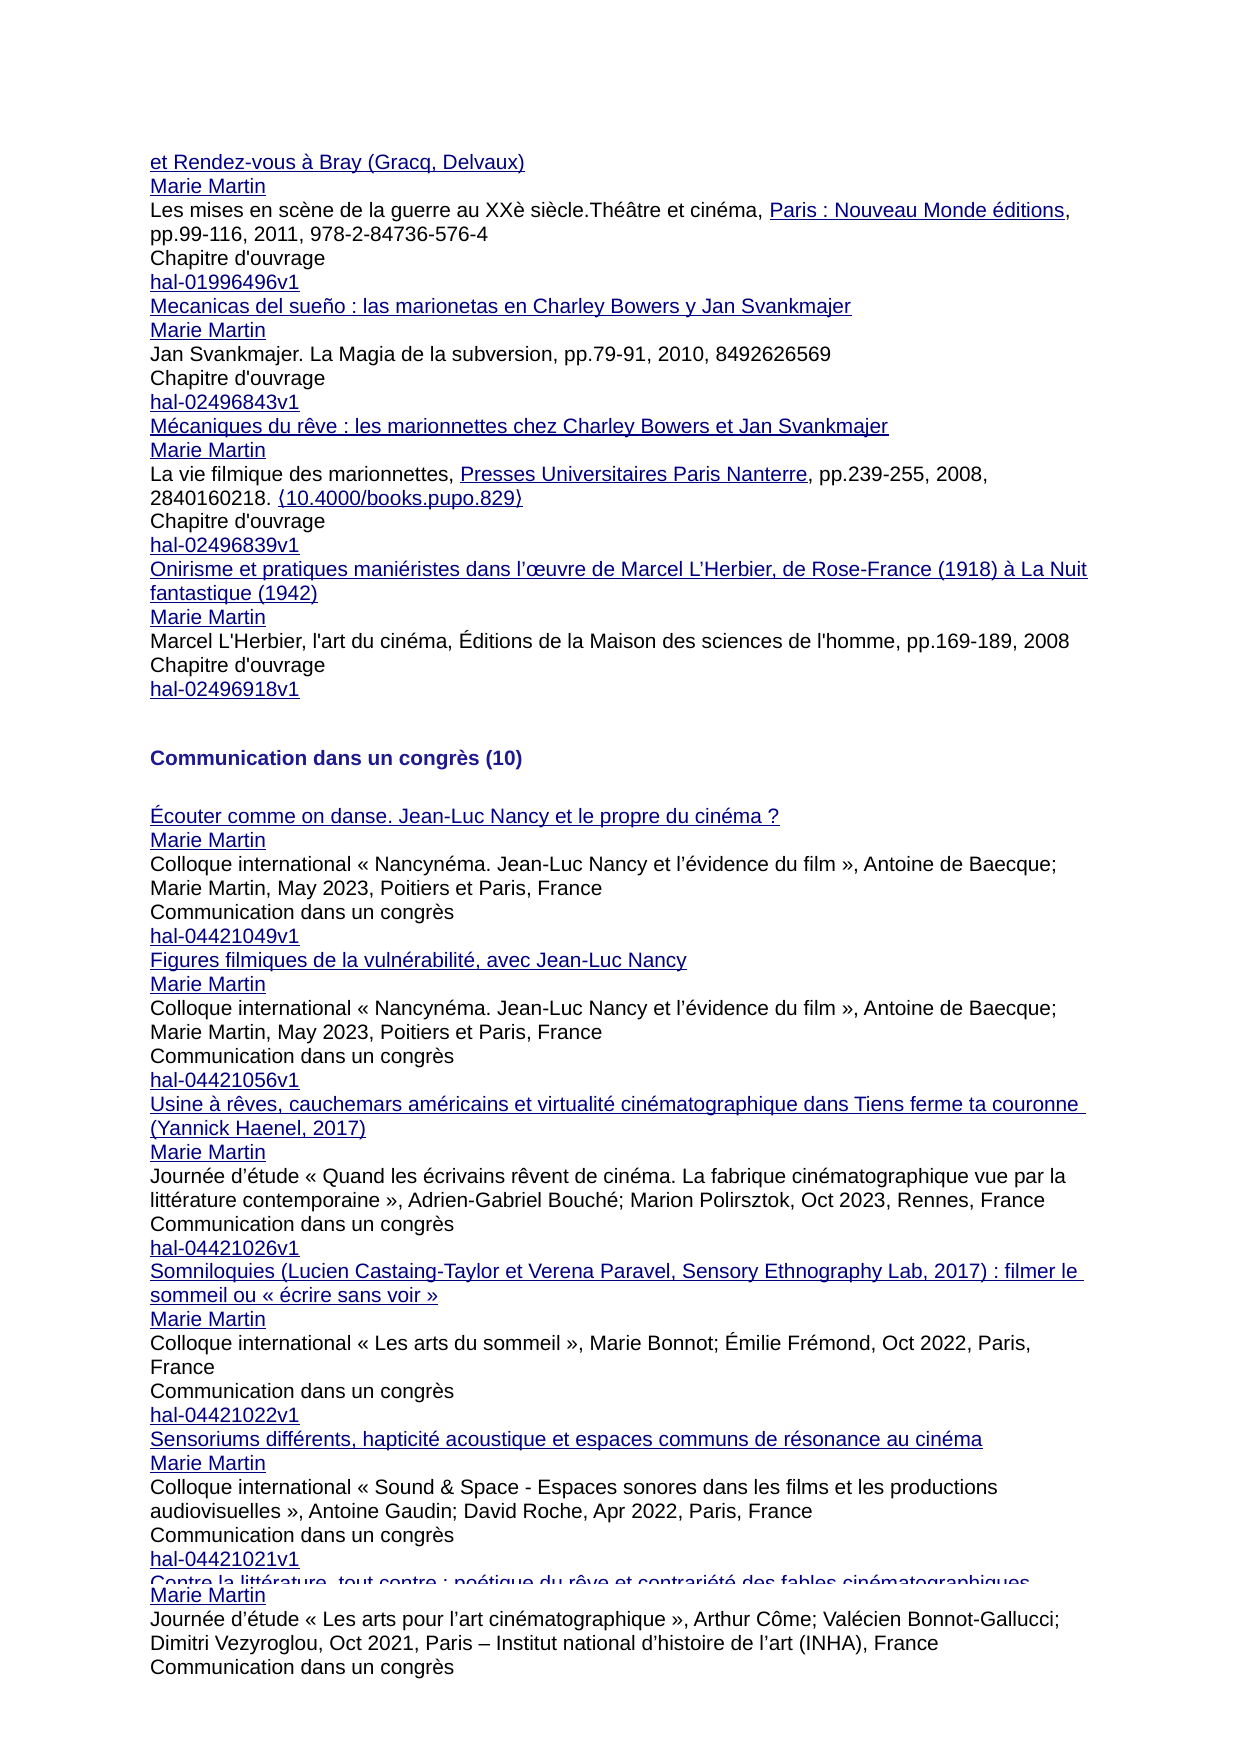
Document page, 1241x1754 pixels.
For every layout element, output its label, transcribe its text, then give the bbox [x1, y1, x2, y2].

table_cell Sensoriums différents, hapticité acoustique et espaces communs de résonance au cinéma Marie Martin Colloque international « Sound & Space - Espaces sonores dans les films et les productions audiovisuelles », Antoine Gaudin; David Roche, Apr 2022, Paris, France Communication dans un congrès hal-04421021v1 [150, 1427, 1090, 1571]
table_header Écouter comme on danse. Jean-Luc Nancy et le propre du cinéma ? Marie Martin Colloque international « Nancynéma. Jean-Luc Nancy et l’évidence du film », Antoine de Baecque; Marie Martin, May 2023, Poitiers et Paris, France Communication dans un congrès hal-04421049v1 [150, 804, 1090, 948]
table_cell Usine à rêves, cauchemars américains et virtualité cinématographique dans Tiens ferme ta couronne (Yannick Haenel, 2017) Marie Martin Journée d’étude « Quand les écrivains rêvent de cinéma. La fabrique cinématographique vue par la littérature contemporaine », Adrien-Gabriel Bouché; Marion Polirsztok, Oct 2023, Rennes, France Communication dans un congrès hal-04421026v1 [150, 1092, 1090, 1259]
table_cell Contre la littérature, tout contre : poétique du rêve et contrariété des fables cinématographiques Marie Martin Journée d’étude « Les arts pour l’art cinématographique », Arthur Côme; Valécien Bonnot-Gallucci; Dimitri Vezyroglou, Oct 2021, Paris – Institut national d’histoire de l’art (INHA), France Communication dans un congrès [150, 1571, 1090, 1679]
table_cell Les nuits de 1914-1918. Fantômes, théâtralité et onirisme dans Thomas l’imposteur (Cocteau, Franju) et Rendez-vous à Bray (Gracq, Delvaux) Marie Martin Les mises en scène de la guerre au XXè siècle.Théâtre et cinéma, Paris : Nouveau Monde éditions, pp.99-116, 2011, 978-2-84736-576-4 Chapitre d'ouvrage hal-01996496v1 [150, 150, 1090, 294]
table_cell Somniloquies (Lucien Castaing-Taylor et Verena Paravel, Sensory Ethnography Lab, 2017) : filmer le sommeil ou « écrire sans voir » Marie Martin Colloque international « Les arts du sommeil », Marie Bonnot; Émilie Frémond, Oct 2022, Paris, France Communication dans un congrès hal-04421022v1 [150, 1259, 1090, 1427]
table_cell Onirisme et pratiques maniéristes dans l’œuvre de Marcel L’Herbier, de Rose-France (1918) à La Nuit fantastique (1942) Marie Martin Marcel L'Herbier, l'art du cinéma, Éditions de la Maison des sciences de l'homme, pp.169-189, 2008 Chapitre d'ouvrage hal-02496918v1 [150, 557, 1090, 701]
table_cell Mecanicas del sueño : las marionetas en Charley Bowers y Jan Svankmajer Marie Martin Jan Svankmajer. La Magia de la subversion, pp.79-91, 2010, 8492626569 Chapitre d'ouvrage hal-02496843v1 [150, 294, 1090, 413]
subtitle Communication dans un congrès (10) [150, 746, 1090, 770]
table_cell Figures filmiques de la vulnérabilité, avec Jean-Luc Nancy Marie Martin Colloque international « Nancynéma. Jean-Luc Nancy et l’évidence du film », Antoine de Baecque; Marie Martin, May 2023, Poitiers et Paris, France Communication dans un congrès hal-04421056v1 [150, 948, 1090, 1092]
table_cell Mécaniques du rêve : les marionnettes chez Charley Bowers et Jan Svankmajer Marie Martin La vie filmique des marionnettes, Presses Universitaires Paris Nanterre, pp.239-255, 2008, 2840160218. ⟨10.4000/books.pupo.829⟩ Chapitre d'ouvrage hal-02496839v1 [150, 414, 1090, 557]
